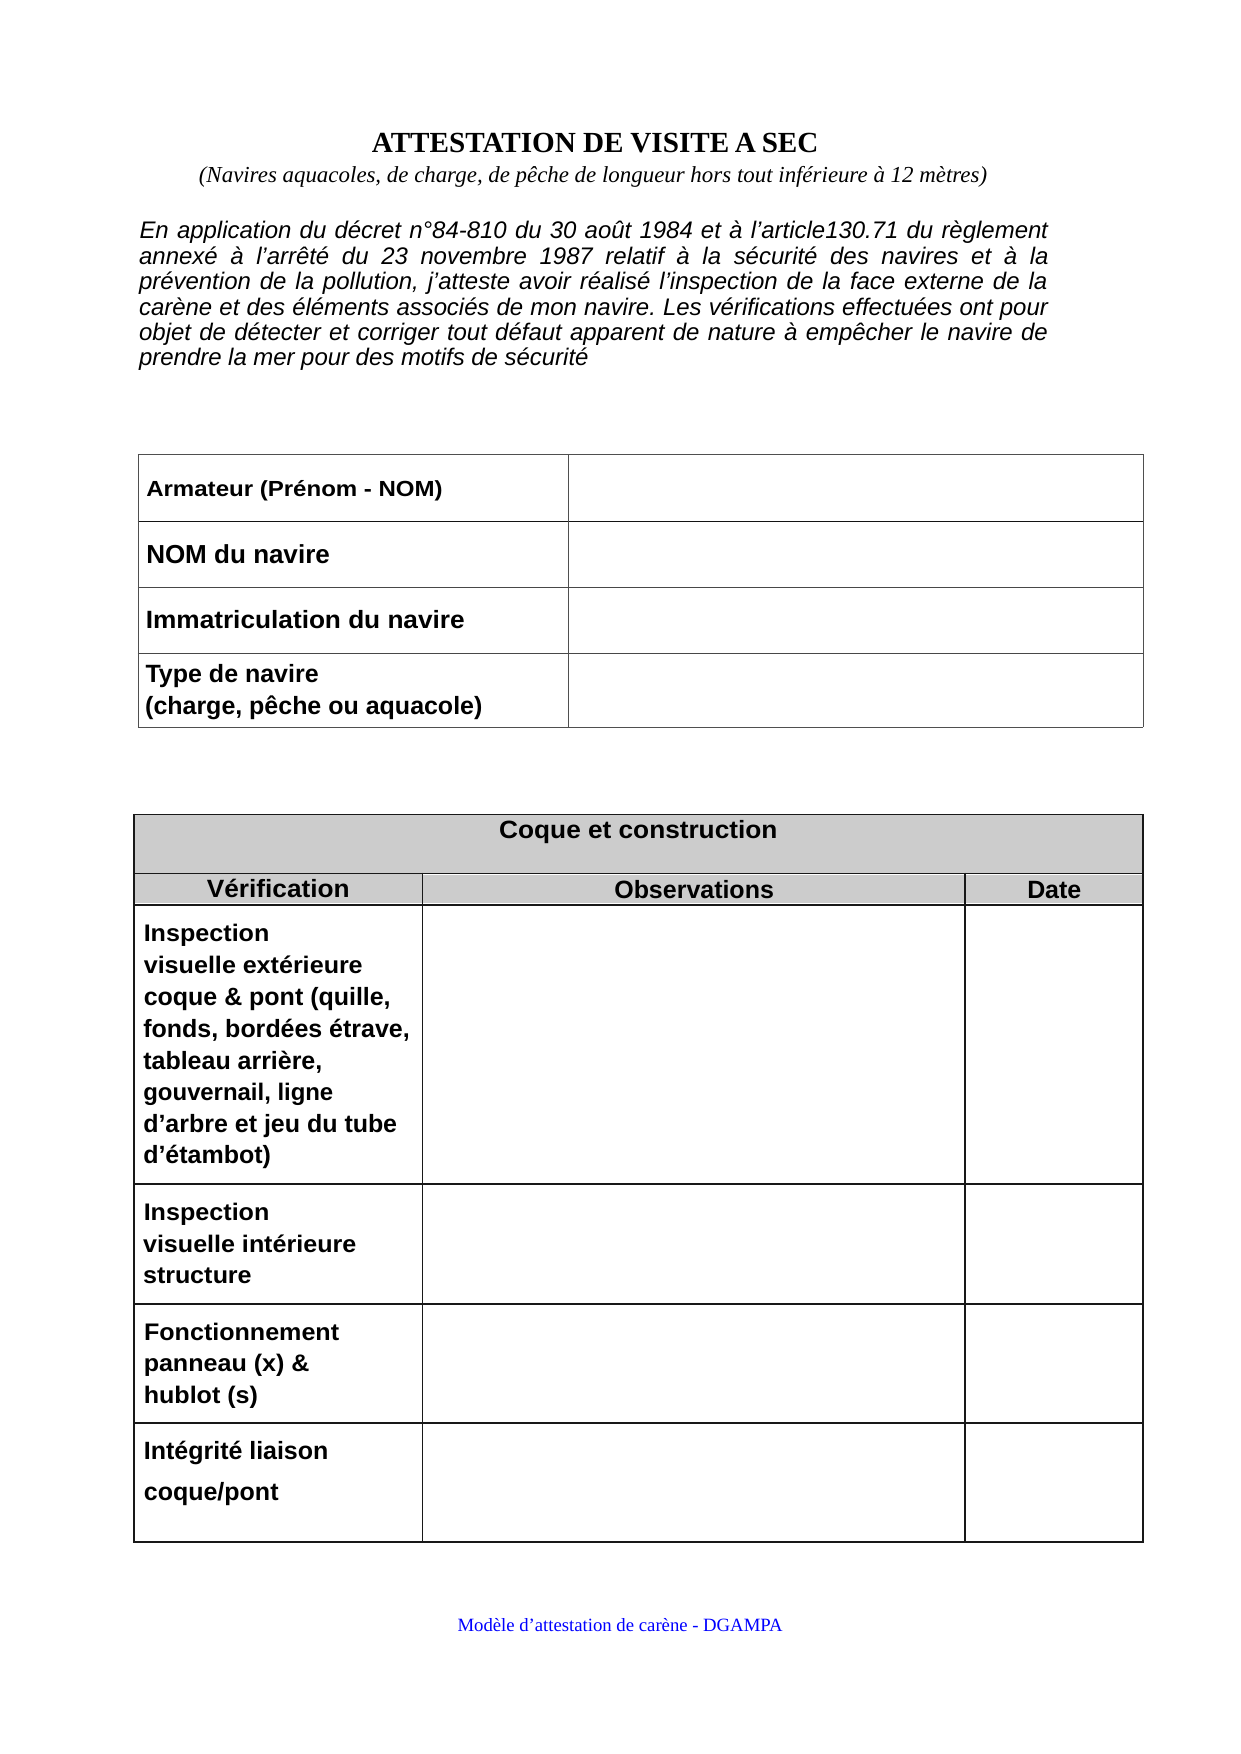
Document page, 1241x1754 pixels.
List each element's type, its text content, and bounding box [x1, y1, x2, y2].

table_cell [569, 588, 1143, 652]
table_cell [966, 1185, 1142, 1303]
table_cell [569, 654, 1143, 727]
table_cell Fonctionnement panneau (x) & hublot (s) [135, 1305, 422, 1422]
table_cell [966, 1424, 1142, 1541]
table_cell Intégrité liaison coque/pont [135, 1424, 422, 1541]
table_cell Type de navire (charge, pêche ou aquacole) [139, 654, 568, 727]
table_cell Inspection visuelle intérieure structure [135, 1185, 422, 1303]
table_cell [569, 522, 1143, 587]
text En application du décret n°84-810 du 30 août 1984 et à l’article130.71 du règlement annexé à l’arrêté du 23 novembre 1987 relatif à la sécurité des navires et à la prévention de la pollution, j’atteste avoir réalisé l’inspection de la face externe de la carène et des éléments associés de mon navire. Les vérifications effectuées ont pour objet de détecter et corriger tout défaut apparent de nature à empêcher le navire de prendre la mer pour des motifs de sécurité [139, 218, 1052, 371]
table_cell Inspection visuelle extérieure coque & pont (quille, fonds, bordées étrave, tableau arrière, gouvernail, ligne d’arbre et jeu du tube d’étambot) [135, 906, 422, 1183]
table_cell [423, 906, 964, 1183]
table_cell [423, 1424, 964, 1541]
table_cell Immatriculation du navire [139, 588, 568, 652]
table_cell [423, 1305, 964, 1422]
title ATTESTATION DE VISITE A SEC [149, 125, 1041, 158]
table_cell [423, 1185, 964, 1303]
text (Navires aquacoles, de charge, de pêche de longueur hors tout inférieure à 12 mètres) [149, 161, 1039, 187]
table_cell [966, 906, 1142, 1183]
table_header Armateur (Prénom - NOM) [139, 455, 568, 521]
table_cell NOM du navire [139, 522, 568, 587]
table_header [569, 455, 1143, 521]
table_cell [966, 1305, 1142, 1422]
